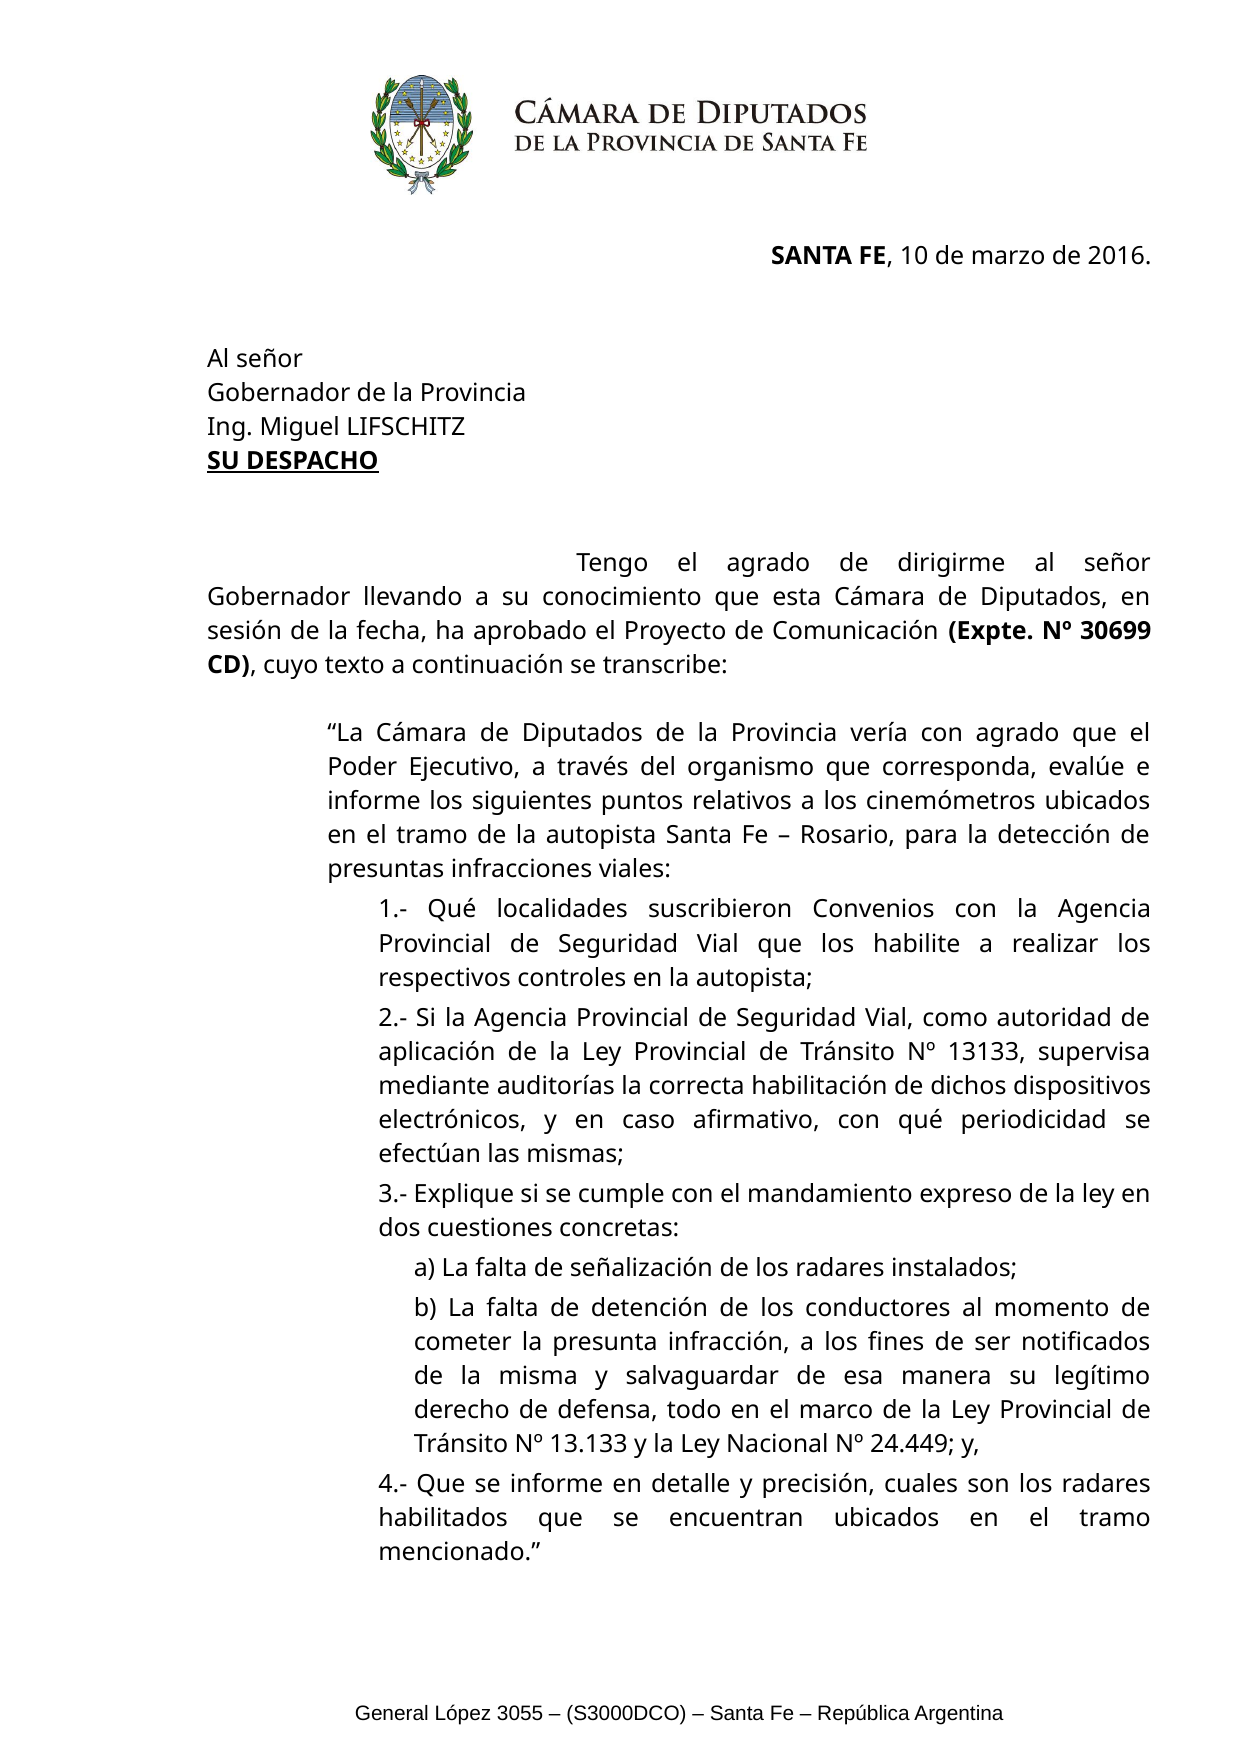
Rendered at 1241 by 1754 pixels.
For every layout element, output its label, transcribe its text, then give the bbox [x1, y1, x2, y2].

text a) La falta de señalización de los radares instalados; [413, 1249, 1152, 1284]
text Ing. Miguel LIFSCHITZ [207, 408, 1152, 442]
list 3.- Explique si se cumple con el mandamiento expreso de la ley en dos cuestiones concretas: [378, 1176, 1152, 1244]
text “La Cámara de Diputados de la Provincia vería con agrado que el Poder Ejecutivo, a través del organismo que corresponda, evalúe e informe los siguientes puntos relativos a los cinemómetros ubicados en el tramo de la autopista Santa Fe – Rosario, para la detección de presuntas infracciones viales: [327, 715, 1152, 885]
text Tengo el agrado de dirigirme al señor Gobernador llevando a su conocimiento que esta Cámara de Diputados, en sesión de la fecha, ha aprobado el Proyecto de Comunicación (Expte. Nº 30699 CD), cuyo texto a continuación se transcribe: [207, 544, 1152, 681]
text SANTA FE, 10 de marzo de 2016. [207, 238, 1152, 272]
picture [370, 75, 867, 199]
list 1.- Qué localidades suscribieron Convenios con la Agencia Provincial de Seguridad Vial que los habilite a realizar los respectivos controles en la autopista; [378, 891, 1152, 993]
text b) La falta de detención de los conductores al momento de cometer la presunta infracción, a los fines de ser notificados de la misma y salvaguardar de esa manera su legítimo derecho de defensa, todo en el marco de la Ley Provincial de Tránsito Nº 13.133 y la Ley Nacional Nº 24.449; y, [413, 1289, 1152, 1460]
text Al señor [207, 340, 1152, 374]
list 2.- Si la Agencia Provincial de Seguridad Vial, como autoridad de aplicación de la Ley Provincial de Tránsito Nº 13133, supervisa mediante auditorías la correcta habilitación de dichos dispositivos electrónicos, y en caso afirmativo, con qué periodicidad se efectúan las mismas; [378, 999, 1152, 1169]
text Gobernador de la Provincia [207, 374, 1152, 408]
text SU DESPACHO [207, 442, 1152, 476]
text 4.- Que se informe en detalle y precisión, cuales son los radares habilitados que se encuentran ubicados en el tramo mencionado.” [378, 1466, 1152, 1568]
